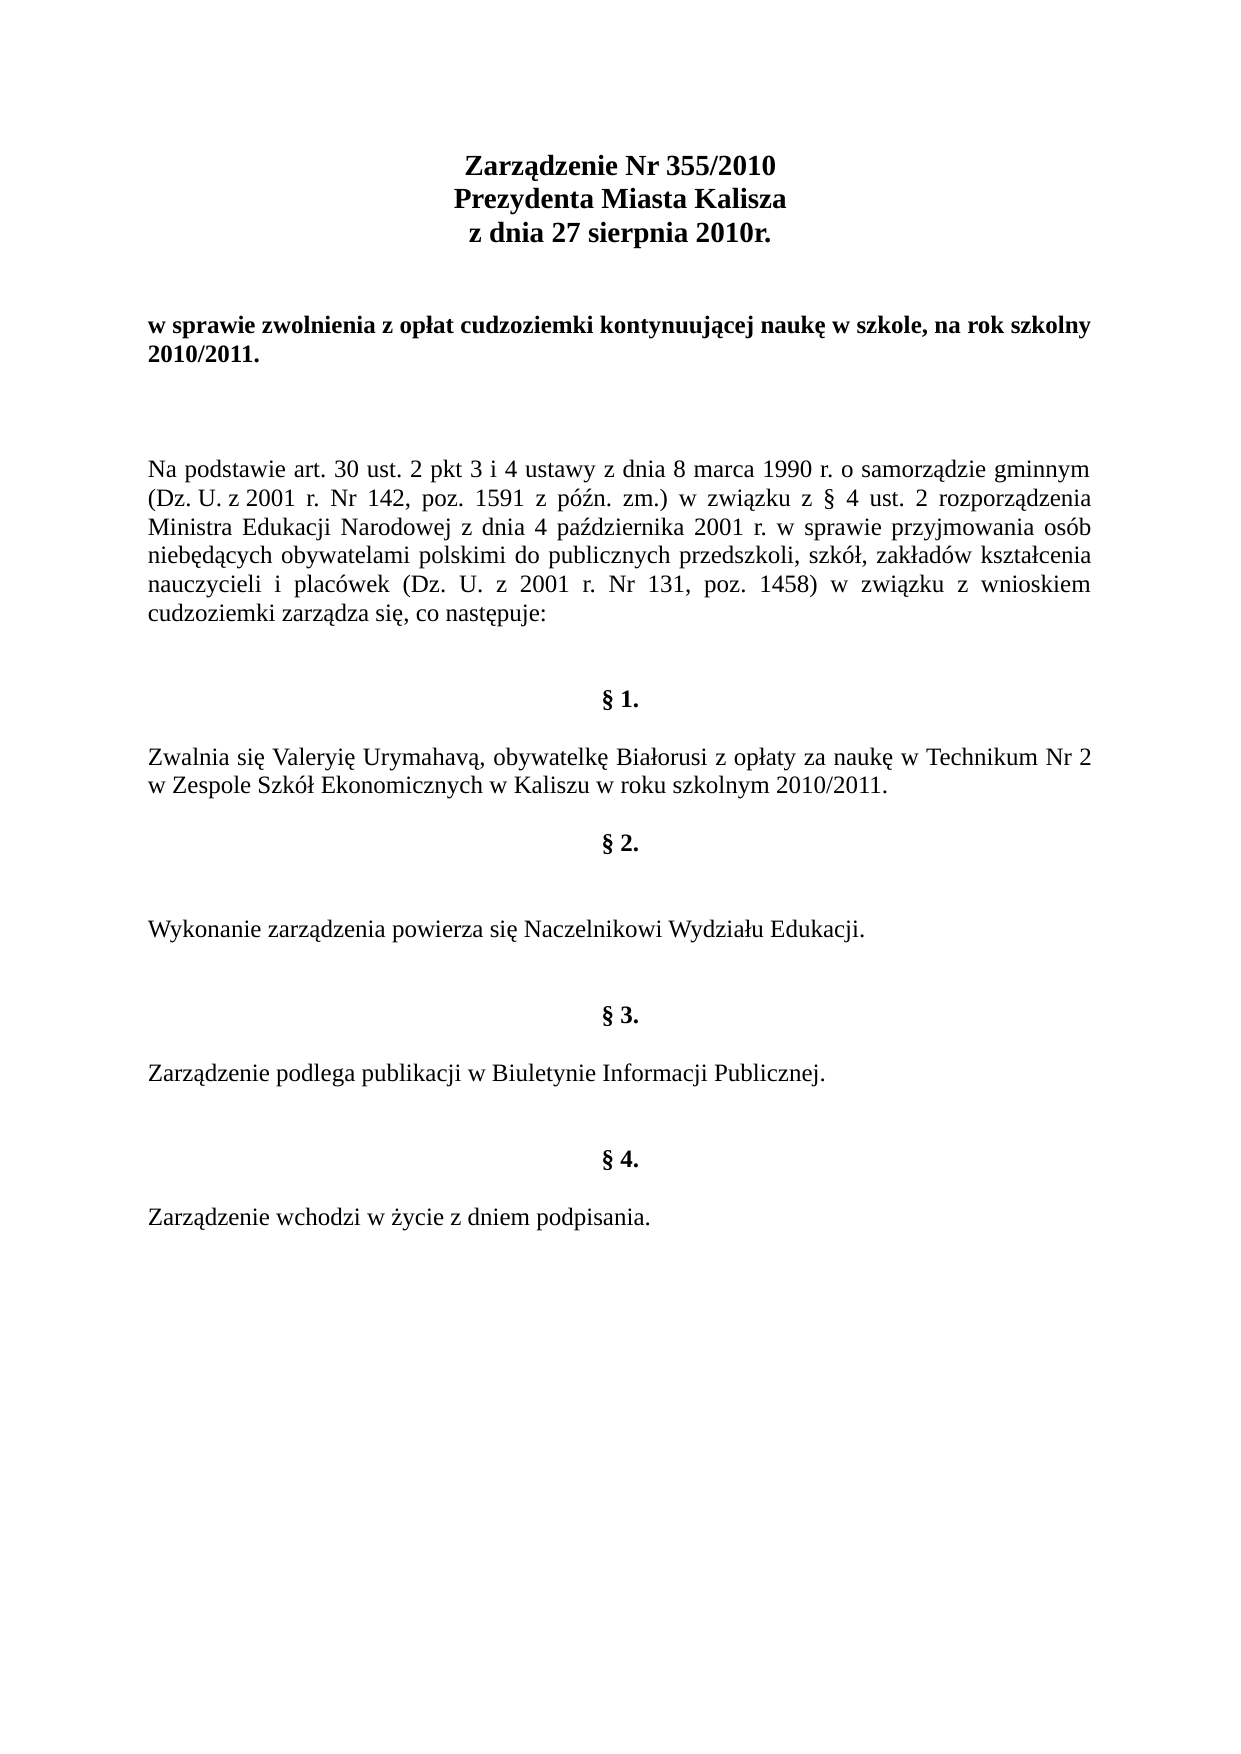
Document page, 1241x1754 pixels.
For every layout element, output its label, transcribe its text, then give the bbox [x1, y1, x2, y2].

text Zarządzenie Nr 355/2010 [148, 148, 1093, 181]
text Prezydenta Miasta Kalisza [148, 181, 1093, 215]
text Na podstawie art. 30 ust. 2 pkt 3 i 4 ustawy z dnia 8 marca 1990 r. o samorządzie gminnym (Dz. U. z 2001 r. Nr 142, poz. 1591 z późn. zm.) w związku z § 4 ust. 2 rozporządzenia Ministra Edukacji Narodowej z dnia 4 października 2001 r. w sprawie przyjmowania osób niebędących obywatelami polskimi do publicznych przedszkoli, szkół, zakładów kształcenia nauczycieli i placówek (Dz. U. z 2001 r. Nr 131, poz. 1458) w związku z wnioskiem cudzoziemki zarządza się, co następuje: [148, 454, 1093, 627]
text § 2. [148, 828, 1093, 857]
text Zarządzenie wchodzi w życie z dniem podpisania. [148, 1202, 1093, 1231]
text Zwalnia się Valeryię Urymahavą, obywatelkę Białorusi z opłaty za naukę w Technikum Nr 2 w Zespole Szkół Ekonomicznych w Kaliszu w roku szkolnym 2010/2011. [148, 742, 1093, 799]
text w sprawie zwolnienia z opłat cudzoziemki kontynuującej naukę w szkole, na rok szkolny 2010/2011. [148, 311, 1093, 368]
text § 4. [148, 1144, 1093, 1173]
text § 3. [148, 1001, 1093, 1029]
text § 1. [148, 684, 1093, 713]
text Zarządzenie podlega publikacji w Biuletynie Informacji Publicznej. [148, 1058, 1093, 1087]
text z dnia 27 sierpnia 2010r. [148, 215, 1093, 248]
text Wykonanie zarządzenia powierza się Naczelnikowi Wydziału Edukacji. [148, 914, 1093, 943]
